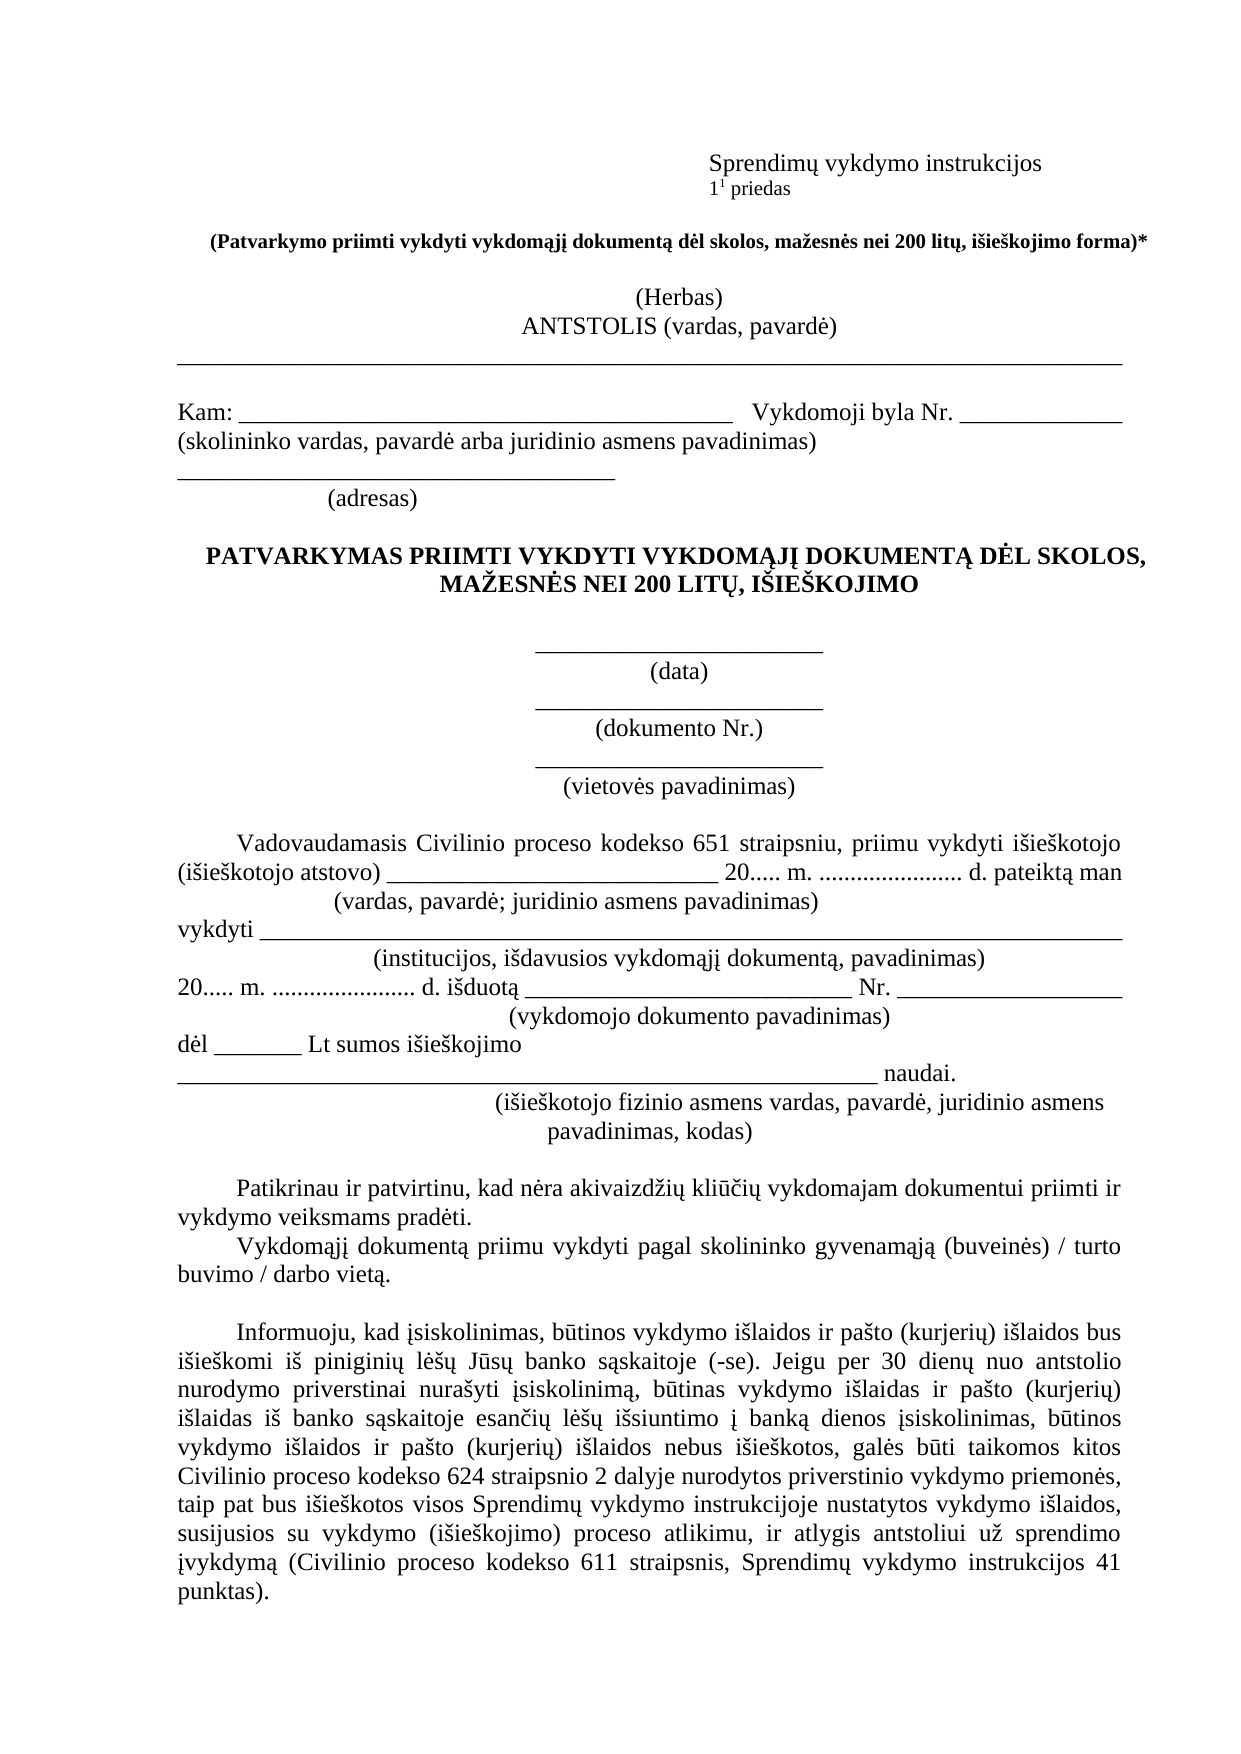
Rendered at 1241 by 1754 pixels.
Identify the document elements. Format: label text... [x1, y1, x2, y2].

text (išieškotojo fizinio asmens vardas, pavardė, juridinio asmens pavadinimas, kodas) [177, 1087, 1122, 1144]
text Vadovaudamasis Civilinio proceso kodekso 651 straipsniu, priimu vykdyti išieškotojo (išieškotojo atstovo) 20..... m. ....................... d. pateiktą man [177, 828, 1122, 886]
text dėl _______ Lt sumos išieškojimo ________________________________________________________ naudai. [177, 1029, 1181, 1087]
text mažesnės nei 200 litų, išieškojimo [177, 569, 1181, 598]
text ANTSTOLIS (vardas, pavardė) [177, 311, 1181, 339]
text (adresas) [327, 483, 1181, 512]
text vykdyti [177, 914, 1181, 943]
text _______________________ [177, 742, 1181, 771]
text Vykdomąjį dokumentą priimu vykdyti pagal skolininko gyvenamąją (buveinės) / turto buvimo / darbo vietą. [177, 1231, 1122, 1288]
text (skolininko vardas, pavardė arba juridinio asmens pavadinimas) [177, 426, 1181, 454]
text Kam: Vykdomoji byla Nr. _____________ [177, 397, 1181, 426]
text ___________________________________ [177, 454, 1181, 483]
text (data) [177, 656, 1181, 684]
text 11 priedas [177, 176, 1181, 200]
text 20..... m. ....................... d. išduotą Nr. __________________ [177, 972, 1181, 1001]
text PATVARKYMAS PRIIMTI VYKDYTI VYKDOMĄJĮ DOKUMENTĄ dėl skolos, [177, 541, 1181, 569]
text (institucijos, išdavusios vykdomąjį dokumentą, pavadinimas) [177, 943, 1181, 972]
text _______________________ [177, 627, 1181, 656]
text (vietovės pavadinimas) [177, 771, 1181, 799]
text (Herbas) [177, 282, 1181, 311]
text _______________________ [177, 684, 1181, 713]
text (dokumento Nr.) [177, 713, 1181, 742]
text (vardas, pavardė; juridinio asmens pavadinimas) [177, 886, 1181, 914]
text (vykdomojo dokumento pavadinimas) [452, 1001, 1181, 1029]
text Informuoju, kad įsiskolinimas, būtinos vykdymo išlaidos ir pašto (kurjerių) išlaidos bus išieškomi iš piniginių lėšų Jūsų banko sąskaitoje (-se). Jeigu per 30 dienų nuo antstolio nurodymo priverstinai nurašyti įsiskolinimą, būtinas vykdymo išlaidas ir pašto (kurjerių) išlaidas iš banko sąskaitoje esančių lėšų išsiuntimo į banką dienos įsiskolinimas, būtinos vykdymo išlaidos ir pašto (kurjerių) išlaidos nebus išieškotos, galės būti taikomos kitos Civilinio proceso kodekso 624 straipsnio 2 dalyje nurodytos priverstinio vykdymo priemonės, taip pat bus išieškotos visos Sprendimų vykdymo instrukcijoje nustatytos vykdymo išlaidos, susijusios su vykdymo (išieškojimo) proceso atlikimu, ir atlygis antstoliui už sprendimo įvykdymą (Civilinio proceso kodekso 611 straipsnis, Sprendimų vykdymo instrukcijos 41 punktas). [177, 1317, 1122, 1604]
text Sprendimų vykdymo instrukcijos [177, 148, 1181, 176]
text (Patvarkymo priimti vykdyti vykdomąjį dokumentą dėl skolos, mažesnės nei 200 litų, išieškojimo forma)* [177, 229, 1181, 253]
text Patikrinau ir patvirtinu, kad nėra akivaizdžių kliūčių vykdomajam dokumentui priimti ir vykdymo veiksmams pradėti. [177, 1173, 1122, 1231]
